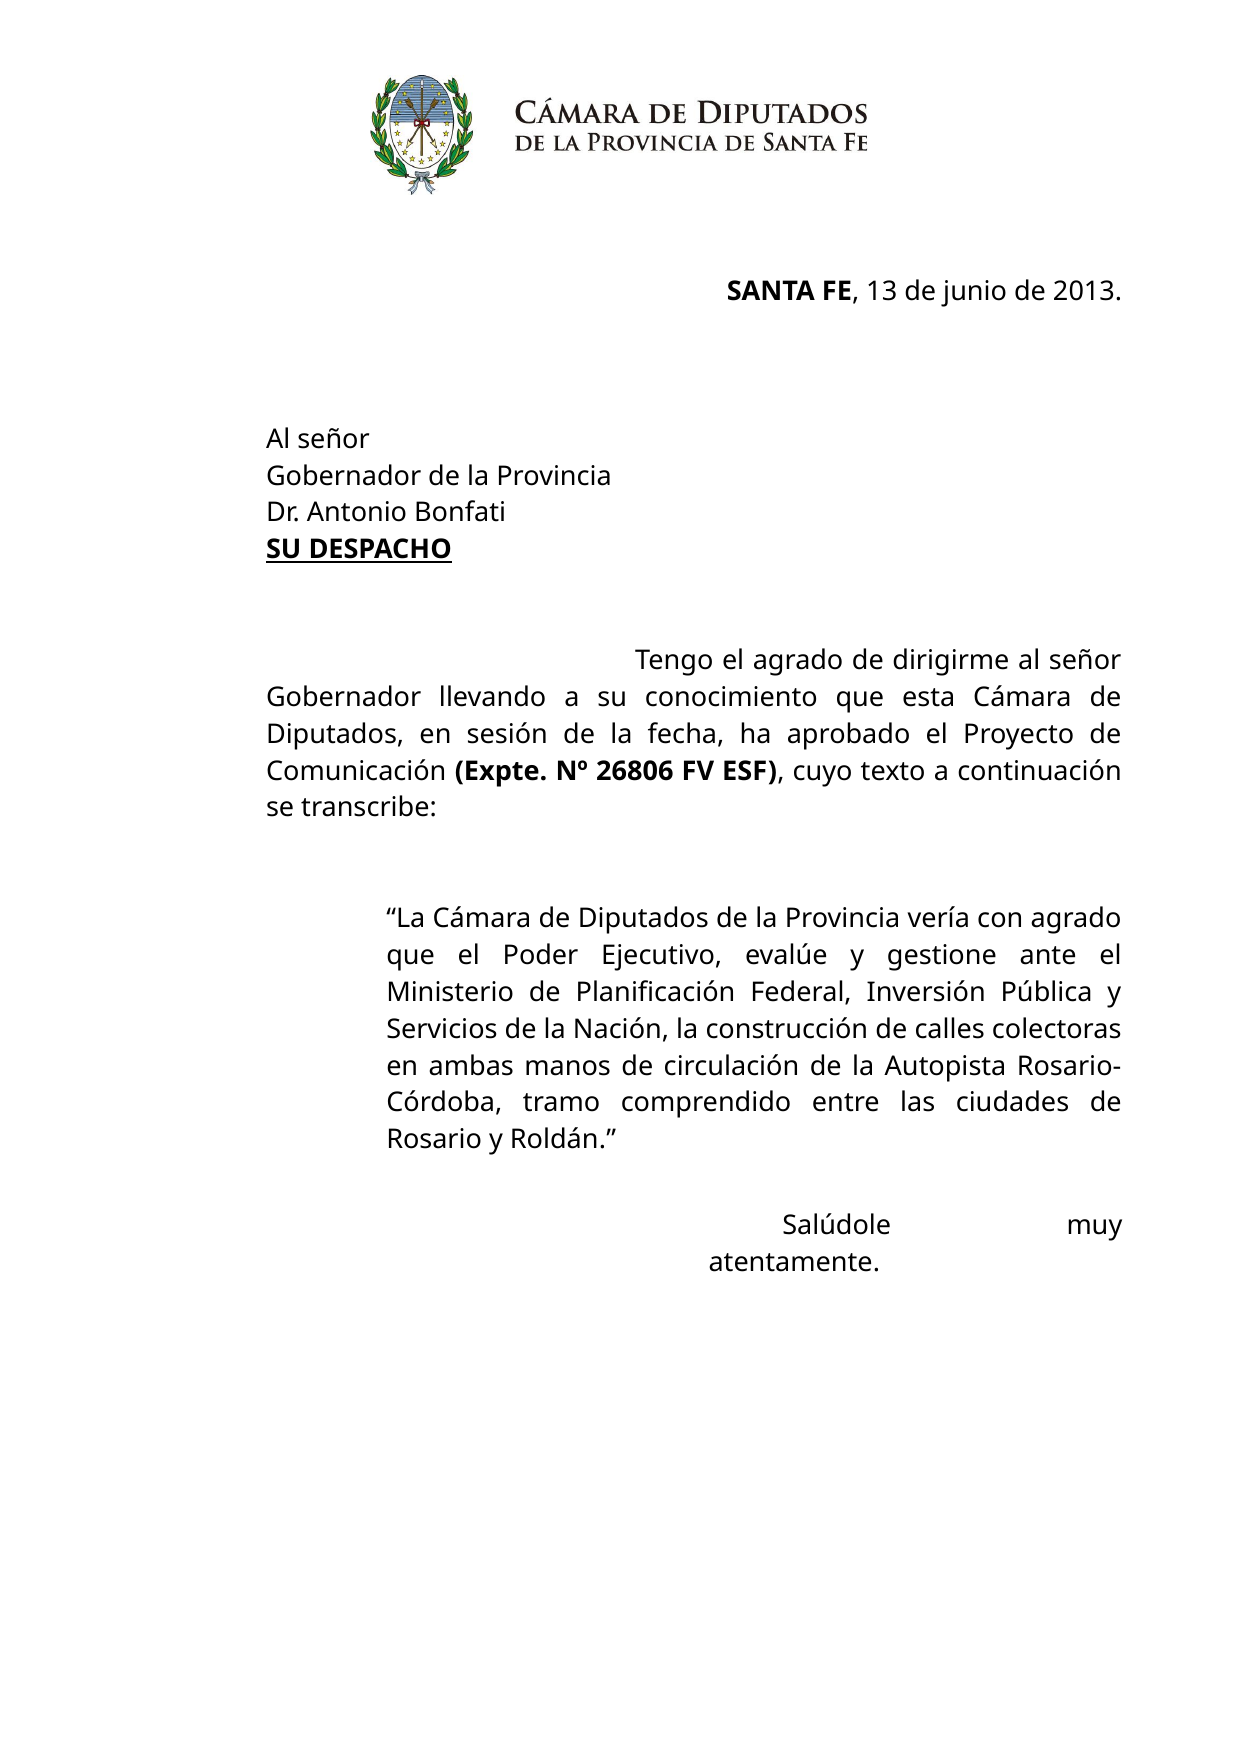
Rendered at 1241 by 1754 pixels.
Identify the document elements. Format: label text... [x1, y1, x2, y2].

text SU DESPACHO [266, 530, 1122, 567]
text “La Cámara de Diputados de la Provincia vería con agrado que el Poder Ejecutivo, evalúe y gestione ante el Ministerio de Planificación Federal, Inversión Pública y Servicios de la Nación, la construcción de calles colectoras en ambas manos de circulación de la Autopista Rosario-Córdoba, tramo comprendido entre las ciudades de Rosario y Roldán.” [386, 898, 1122, 1157]
text Tengo el agrado de dirigirme al señor Gobernador llevando a su conocimiento que esta Cámara de Diputados, en sesión de la fecha, ha aprobado el Proyecto de Comunicación (Expte. Nº 26806 FV ESF), cuyo texto a continuación se transcribe: [266, 640, 1122, 825]
text Salúdole muy atentamente. [708, 1205, 1122, 1279]
text Gobernador de la Provincia [266, 456, 1122, 493]
text SANTA FE, 13 de junio de 2013. [266, 272, 1122, 308]
picture [370, 75, 868, 199]
text Al señor [266, 419, 1122, 456]
text Dr. Antonio Bonfati [266, 493, 1122, 530]
